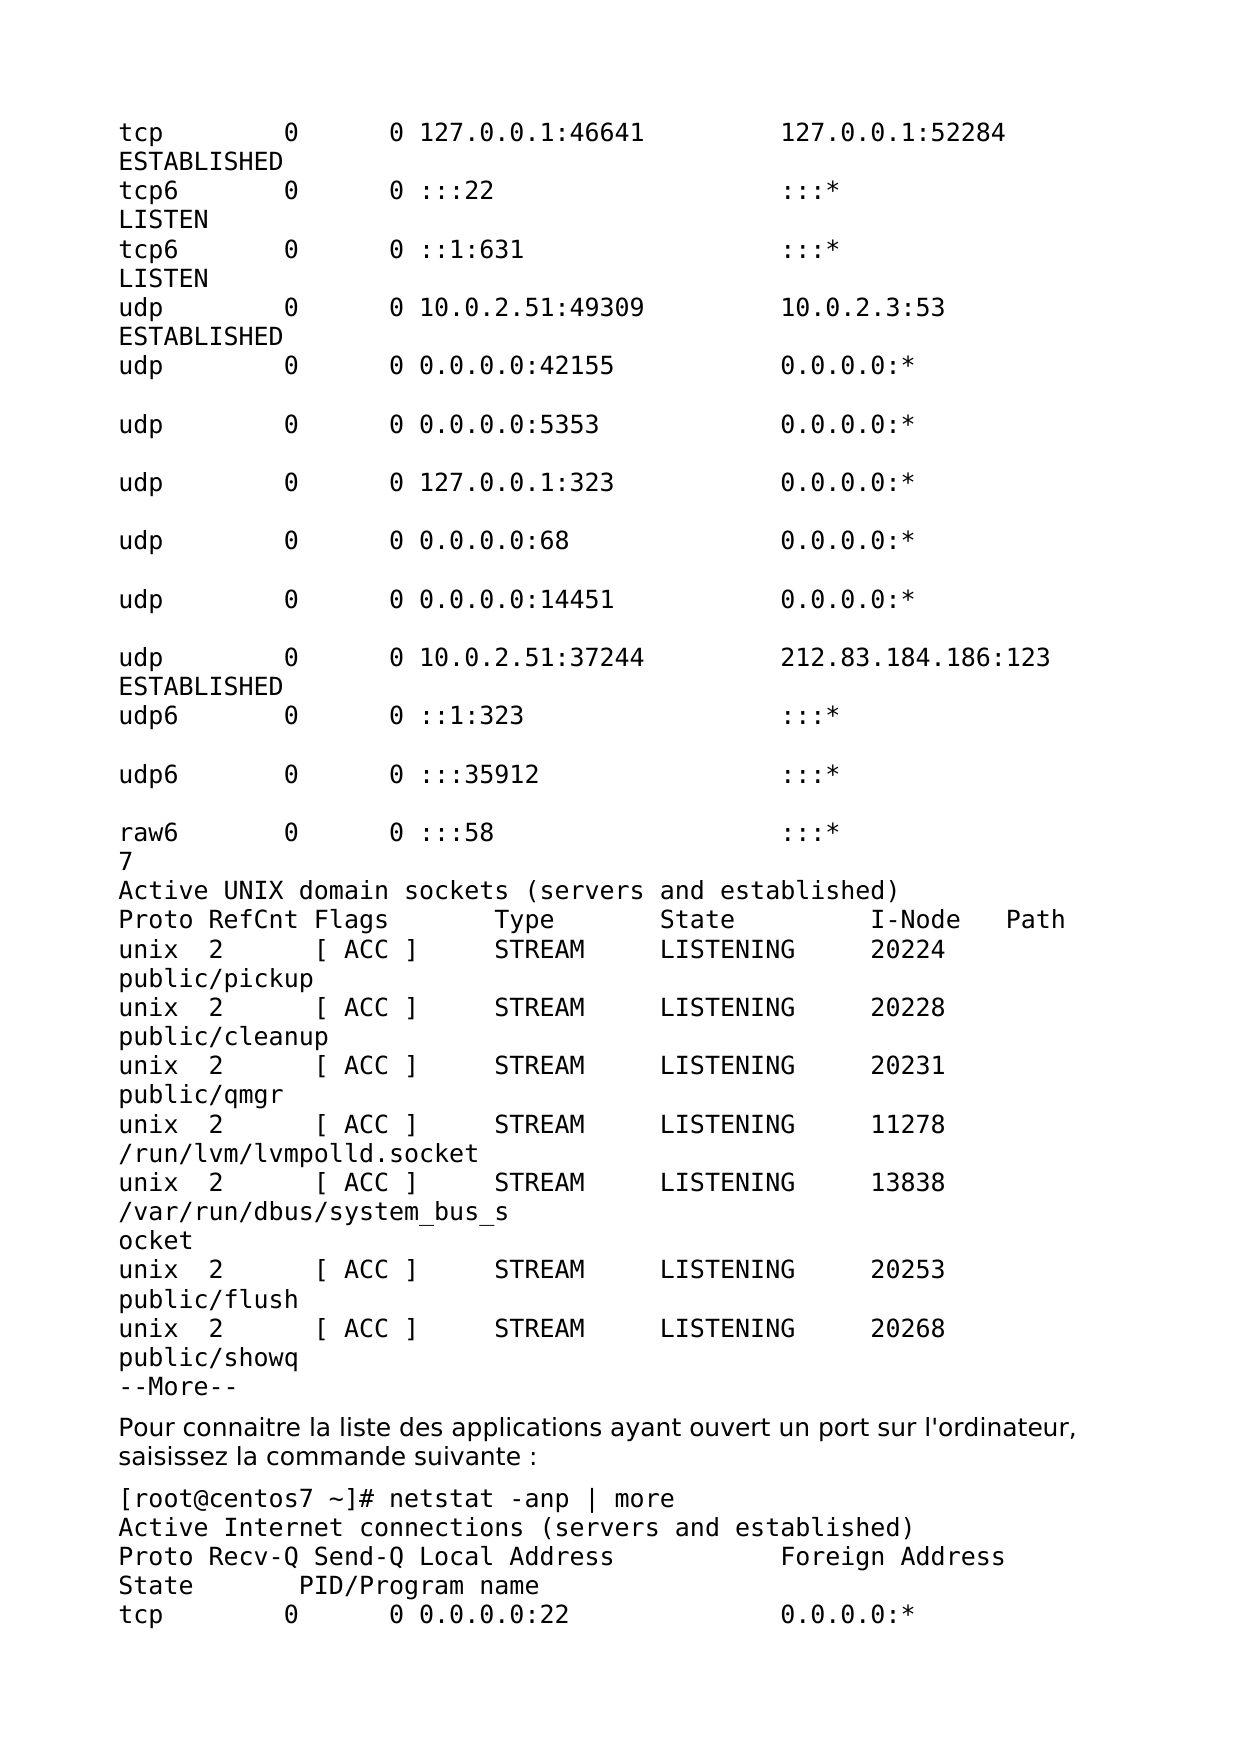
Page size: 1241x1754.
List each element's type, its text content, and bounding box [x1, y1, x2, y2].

text tcp 0 0 127.0.0.1:46641 127.0.0.1:52284 ESTABLISHED tcp6 0 0 :::22 :::* LISTEN tcp6 0 0 ::1:631 :::* LISTEN udp 0 0 10.0.2.51:49309 10.0.2.3:53 ESTABLISHED udp 0 0 0.0.0.0:42155 0.0.0.0:* udp 0 0 0.0.0.0:5353 0.0.0.0:* udp 0 0 127.0.0.1:323 0.0.0.0:* udp 0 0 0.0.0.0:68 0.0.0.0:* udp 0 0 0.0.0.0:14451 0.0.0.0:* udp 0 0 10.0.2.51:37244 212.83.184.186:123 ESTABLISHED udp6 0 0 ::1:323 :::* udp6 0 0 :::35912 :::* raw6 0 0 :::58 :::* 7 Active UNIX domain sockets (servers and established) Proto RefCnt Flags Type State I-Node Path unix 2 [ ACC ] STREAM LISTENING 20224 public/pickup unix 2 [ ACC ] STREAM LISTENING 20228 public/cleanup unix 2 [ ACC ] STREAM LISTENING 20231 public/qmgr unix 2 [ ACC ] STREAM LISTENING 11278 /run/lvm/lvmpolld.socket unix 2 [ ACC ] STREAM LISTENING 13838 /var/run/dbus/system_bus_s ocket unix 2 [ ACC ] STREAM LISTENING 20253 public/flush unix 2 [ ACC ] STREAM LISTENING 20268 public/showq --More-- [118, 118, 1122, 1401]
text Pour connaitre la liste des applications ayant ouvert un port sur l'ordinateur, saisissez la commande suivante : [118, 1413, 1122, 1472]
text [root@centos7 ~]# netstat -anp | more Active Internet connections (servers and established) Proto Recv-Q Send-Q Local Address Foreign Address State PID/Program name tcp 0 0 0.0.0.0:22 0.0.0.0:* [118, 1484, 1122, 1630]
